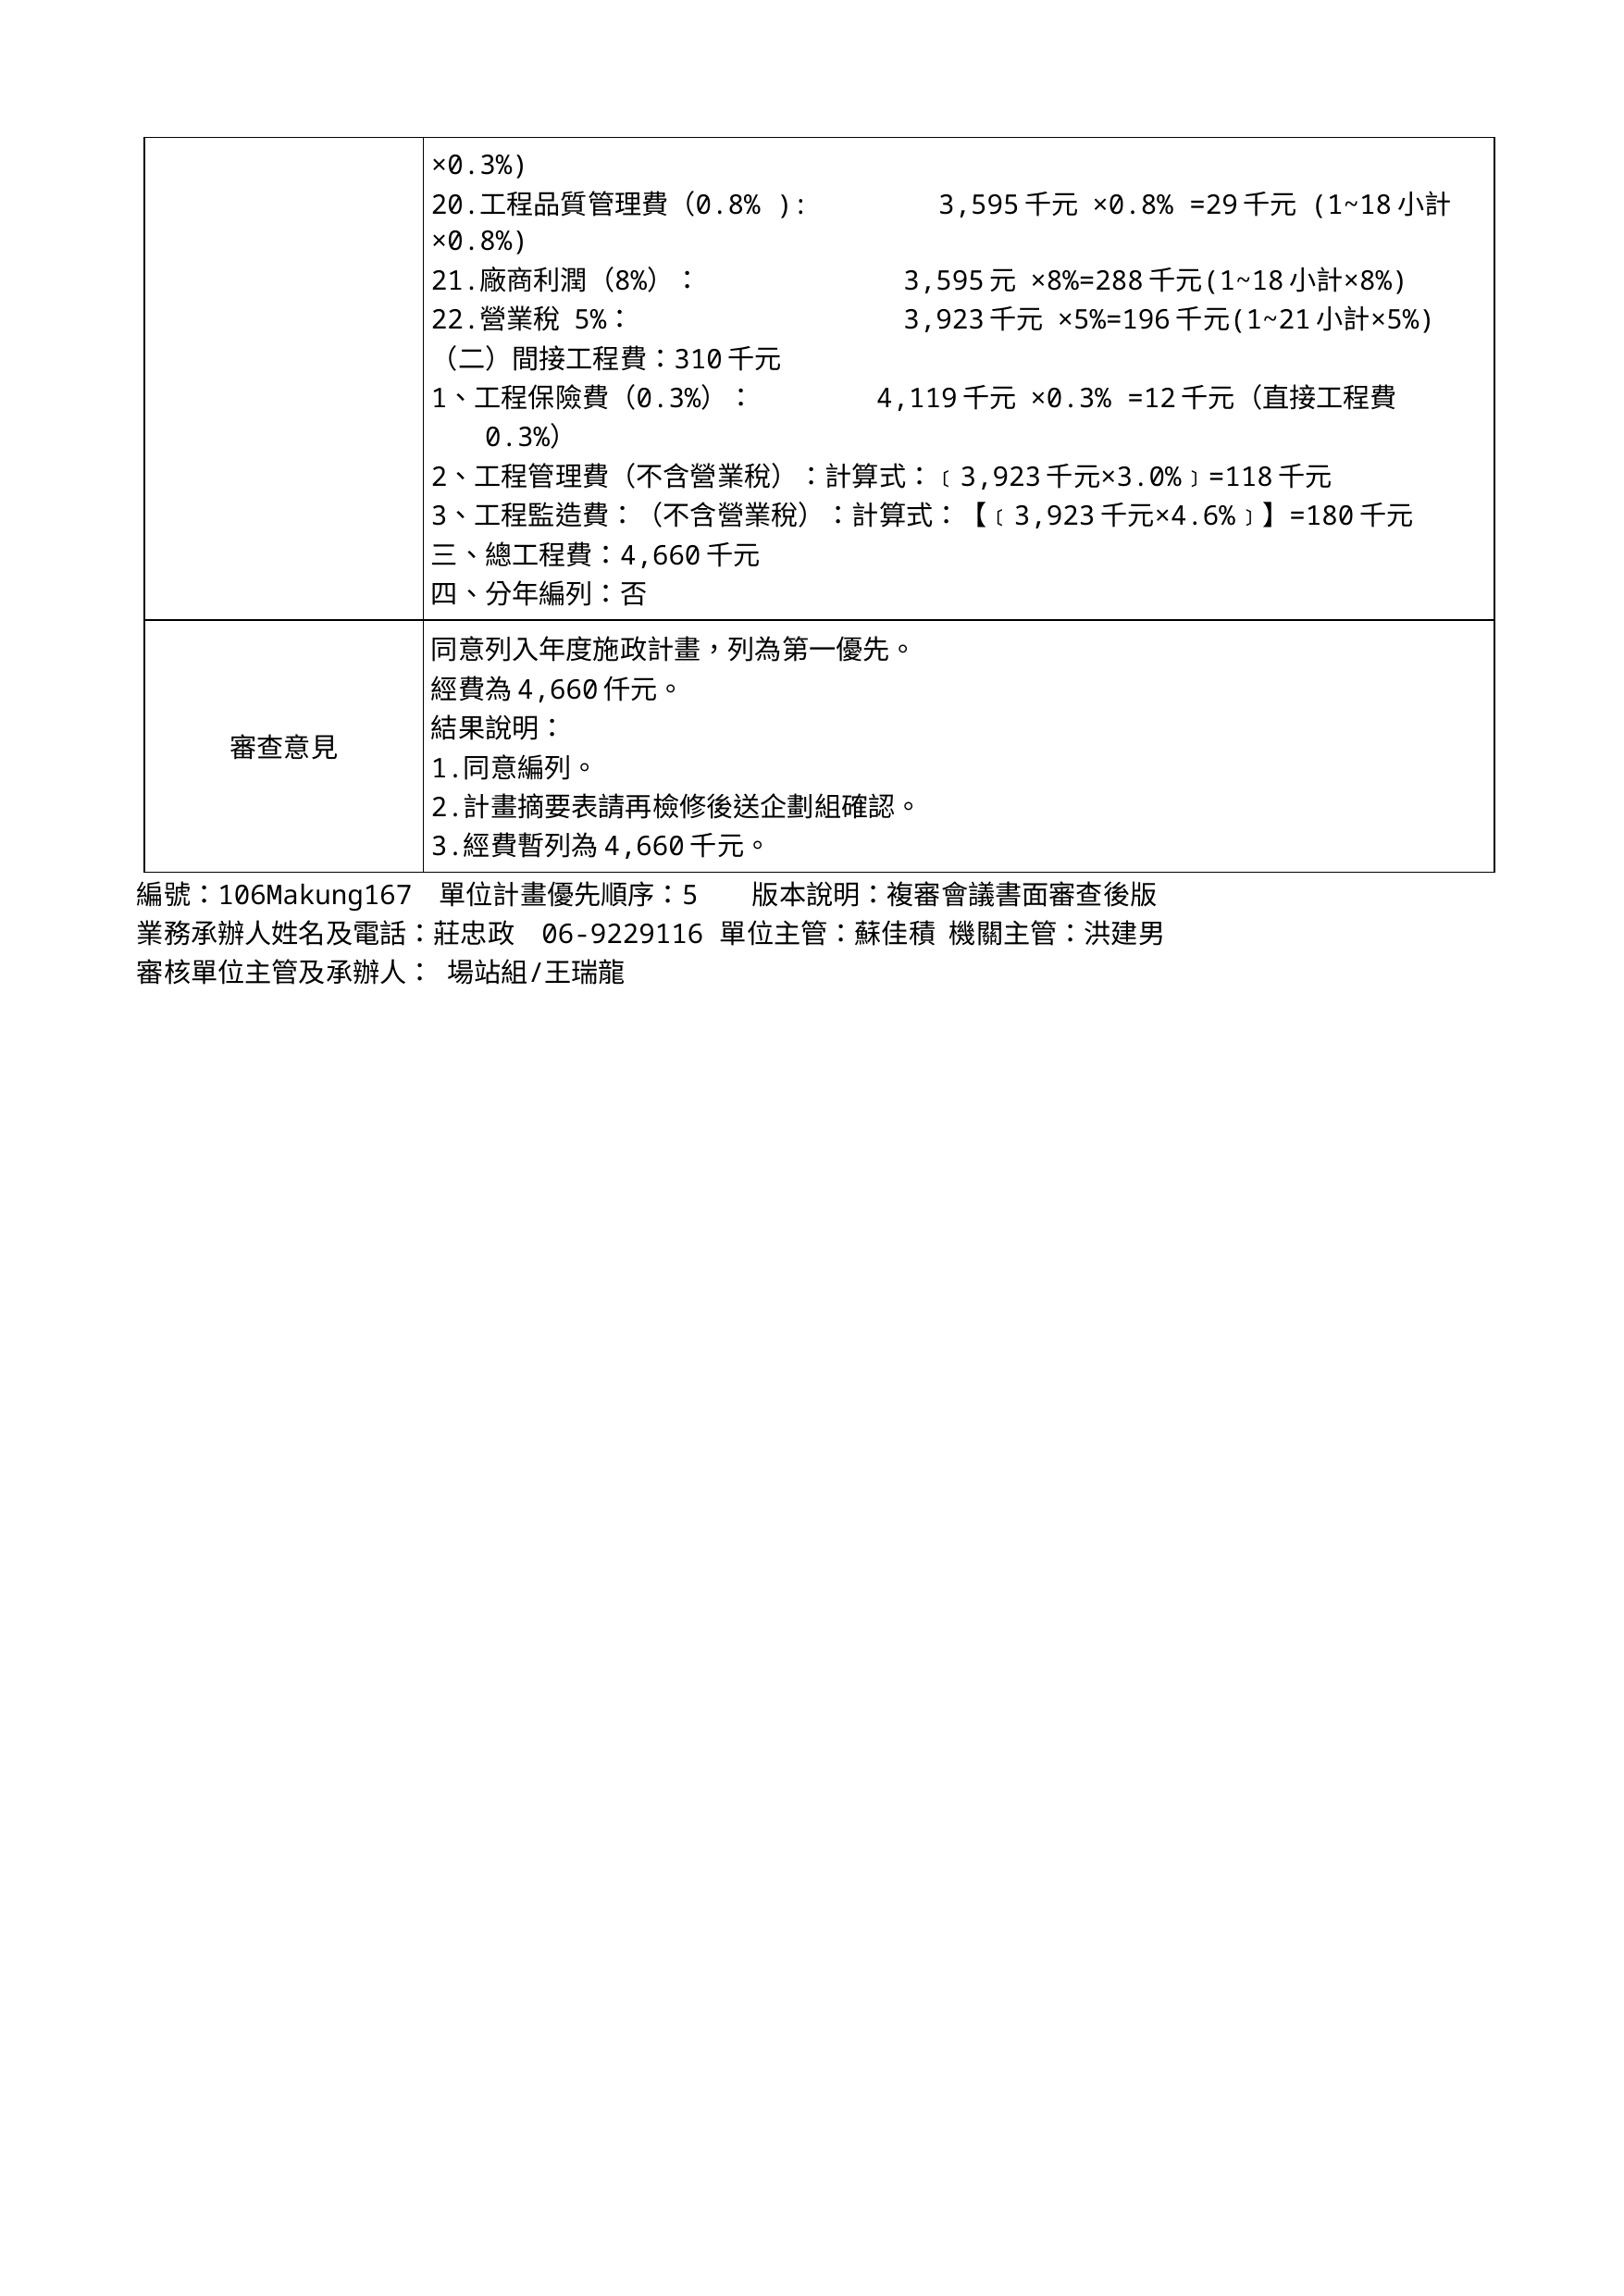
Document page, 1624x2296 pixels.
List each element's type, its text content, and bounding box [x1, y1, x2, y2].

table_cell ×0.3%) 20.工程品質管理費（0.8% ): 3,595千元 ×0.8% =29千元 (1~18小計×0.8%) 21.廠商利潤（8%）： 3,595元 ×8%=288千元(1~18小計×8%) 22.營業稅 5%： 3,923千元 ×5%=196千元(1~21小計×5%) （二）間接工程費：310千元 1、工程保險費（0.3%）： 4,119千元 ×0.3% =12千元（直接工程費0.3%） 2、工程管理費（不含營業稅）：計算式：﹝3,923千元×3.0%﹞=118千元 3、工程監造費：（不含營業稅）：計算式：【﹝3,923千元×4.6%﹞】=180千元 三、總工程費：4,660千元 四、分年編列：否 [424, 138, 1494, 619]
text 審核單位主管及承辦人： 場站組/王瑞龍 [137, 951, 1486, 990]
text 編號：106Makung167 單位計畫優先順序：5 版本說明：複審會議書面審查後版 [137, 873, 1486, 912]
table_cell 審查意見 [145, 621, 423, 872]
text 業務承辦人姓名及電話：莊忠政 06-9229116 單位主管：蘇佳積 機關主管：洪建男 [137, 912, 1486, 951]
table_cell 同意列入年度施政計畫，列為第一優先。 經費為4,660仟元。 結果說明： 1.同意編列。 2.計畫摘要表請再檢修後送企劃組確認。 3.經費暫列為4,660千元。 [424, 621, 1494, 872]
table_cell [145, 138, 423, 619]
